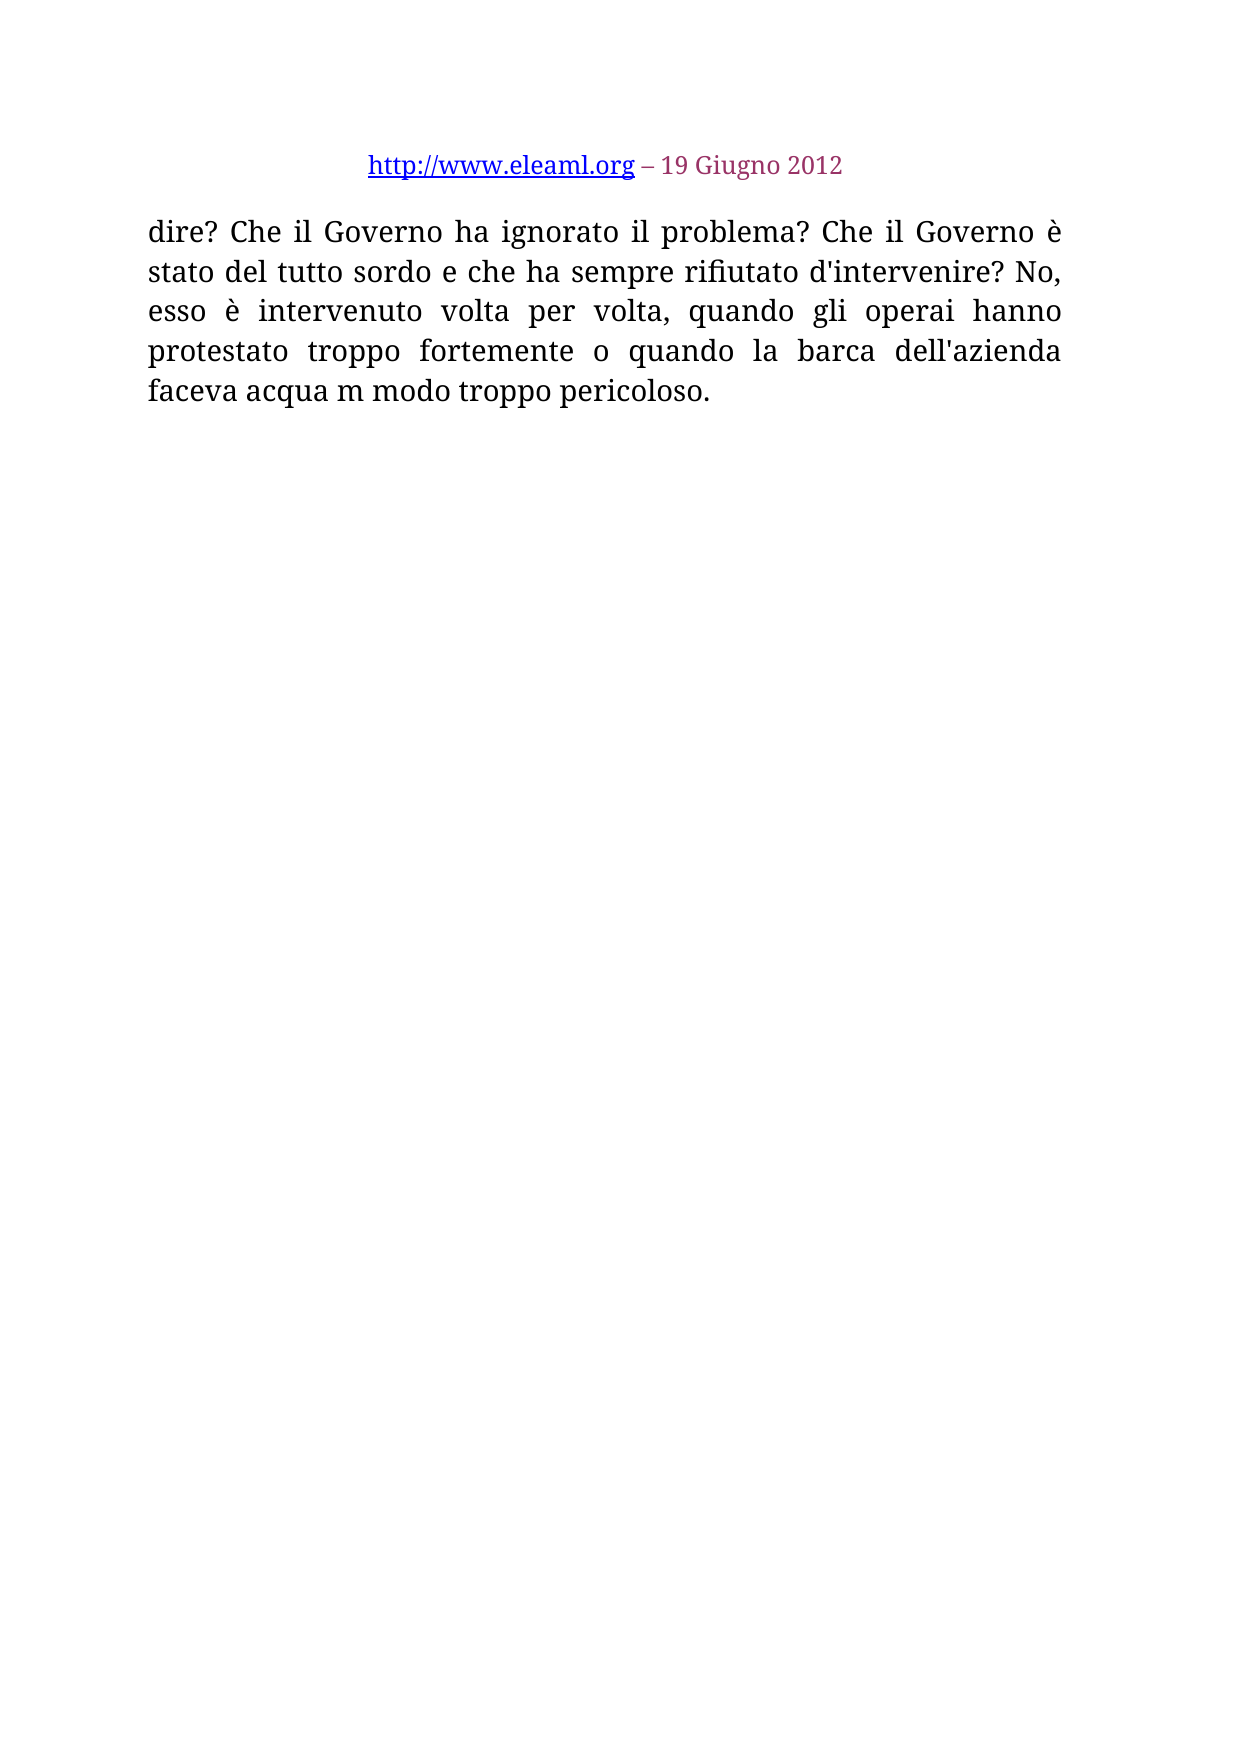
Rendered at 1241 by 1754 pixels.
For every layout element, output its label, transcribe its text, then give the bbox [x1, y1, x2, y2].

text dire? Che il Governo ha ignorato il problema? Che il Governo è stato del tutto sordo e che ha sempre rifiutato d'intervenire? No, esso è intervenuto volta per volta, quando gli operai hanno protestato troppo fortemente o quando la barca dell'azienda faceva acqua m modo troppo pericoloso. [148, 211, 1063, 409]
